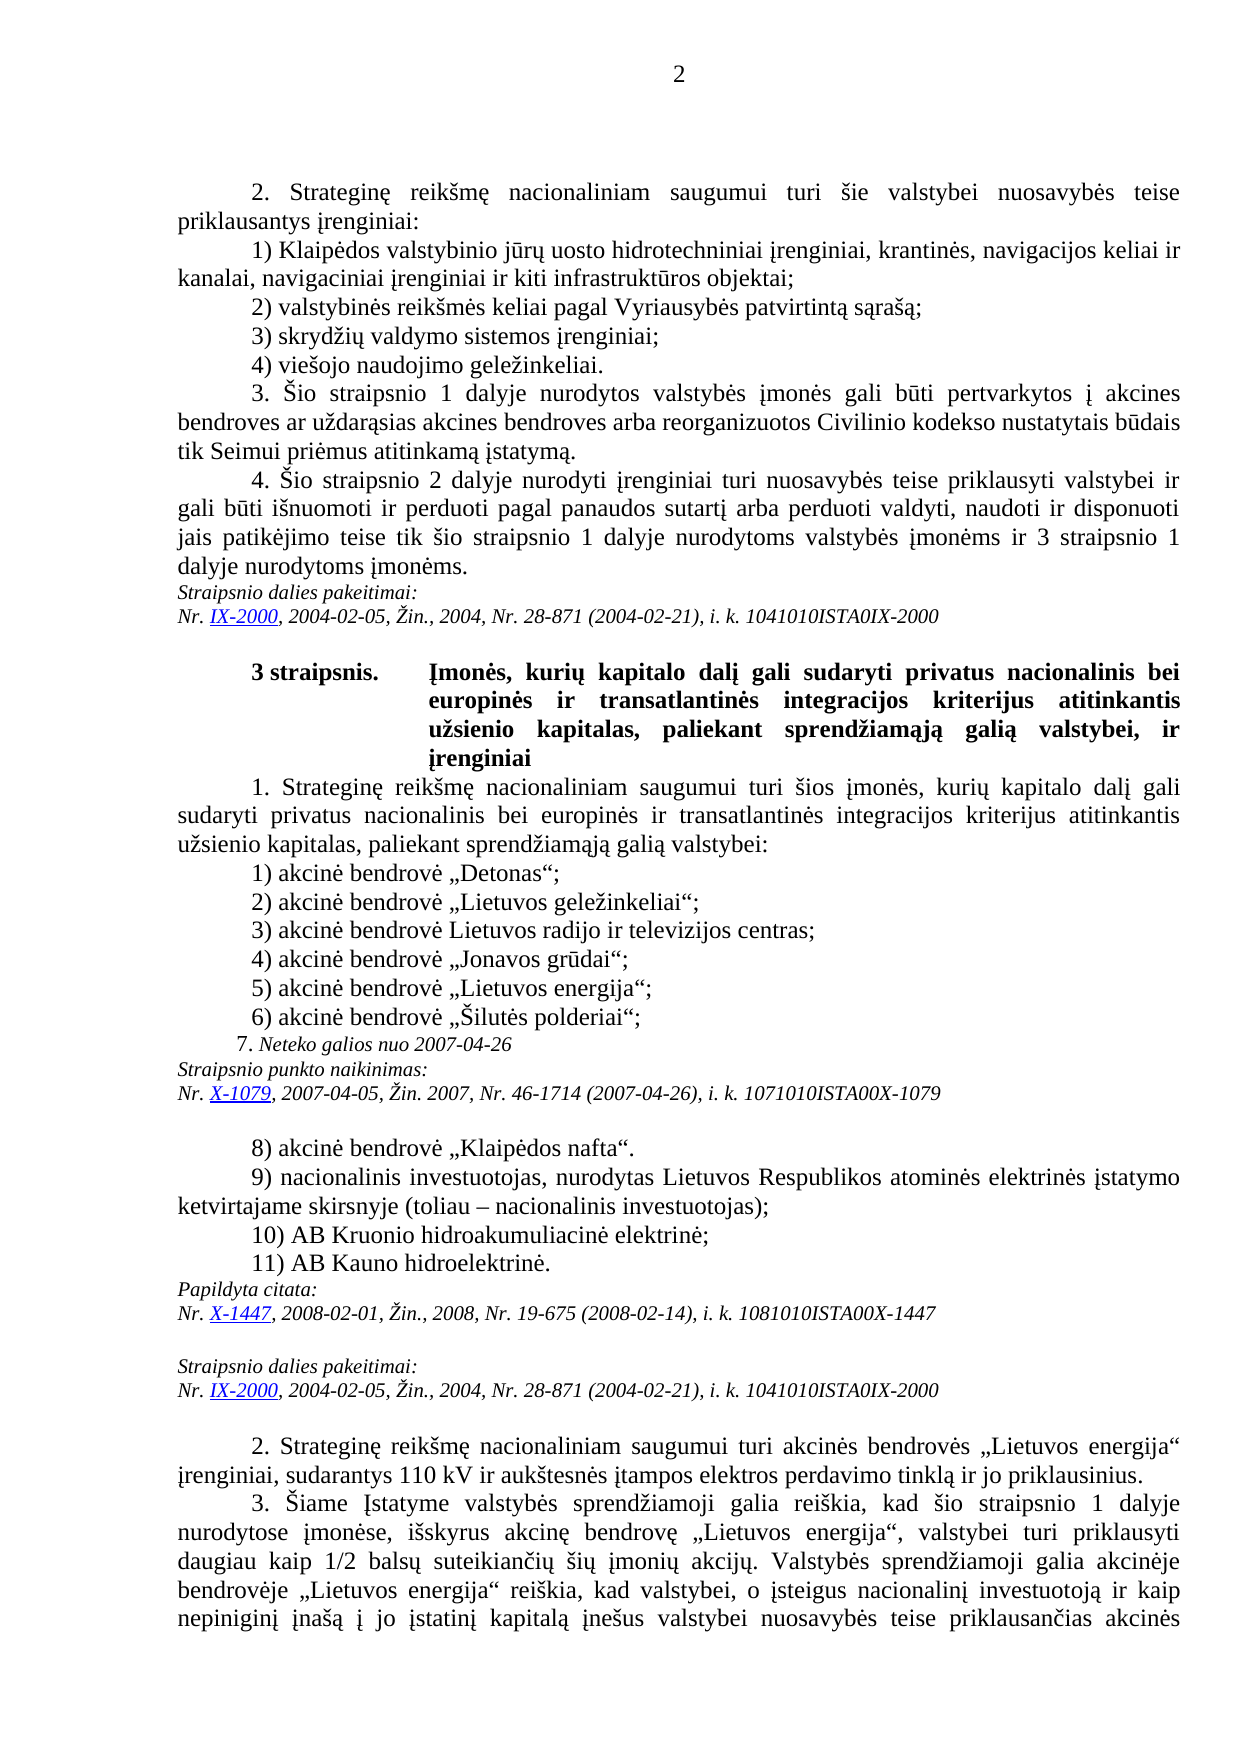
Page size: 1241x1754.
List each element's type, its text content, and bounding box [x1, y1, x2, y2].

text 2. Strateginę reikšmę nacionaliniam saugumui turi akcinės bendrovės „Lietuvos energija“ įrenginiai, sudarantys 110 kV ir aukštesnės įtampos elektros perdavimo tinklą ir jo priklausinius. [177, 1431, 1181, 1488]
text 7. Neteko galios nuo 2007-04-26 [177, 1030, 1181, 1057]
text Nr. X-1079, 2007-04-05, Žin. 2007, Nr. 46-1714 (2007-04-26), i. k. 1071010ISTA00X-1079 [177, 1081, 1181, 1105]
text 4) akcinė bendrovė „Jonavos grūdai“; [177, 944, 1181, 973]
text Straipsnio punkto naikinimas: [177, 1057, 1181, 1081]
text 2. Strateginę reikšmę nacionaliniam saugumui turi šie valstybei nuosavybės teise priklausantys įrenginiai: [177, 177, 1181, 235]
text 9) nacionalinis investuotojas, nurodytas Lietuvos Respublikos atominės elektrinės įstatymo ketvirtajame skirsnyje (toliau – nacionalinis investuotojas); [177, 1162, 1181, 1220]
text 1) Klaipėdos valstybinio jūrų uosto hidrotechniniai įrenginiai, krantinės, navigacijos keliai ir kanalai, navigaciniai įrenginiai ir kiti infrastruktūros objektai; [177, 235, 1181, 292]
text Straipsnio dalies pakeitimai: [177, 580, 1181, 604]
text 3. Šio straipsnio 1 dalyje nurodytos valstybės įmonės gali būti pertvarkytos į akcines bendroves ar uždarąsias akcines bendroves arba reorganizuotos Civilinio kodekso nustatytais būdais tik Seimui priėmus atitinkamą įstatymą. [177, 378, 1181, 465]
text 1. Strateginę reikšmę nacionaliniam saugumui turi šios įmonės, kurių kapitalo dalį gali sudaryti privatus nacionalinis bei europinės ir transatlantinės integracijos kriterijus atitinkantis užsienio kapitalas, paliekant sprendžiamąją galią valstybei: [177, 772, 1181, 858]
text 3) skrydžių valdymo sistemos įrenginiai; [177, 321, 1181, 350]
text 4. Šio straipsnio 2 dalyje nurodyti įrenginiai turi nuosavybės teise priklausyti valstybei ir gali būti išnuomoti ir perduoti pagal panaudos sutartį arba perduoti valdyti, naudoti ir disponuoti jais patikėjimo teise tik šio straipsnio 1 dalyje nurodytoms valstybės įmonėms ir 3 straipsnio 1 dalyje nurodytoms įmonėms. [177, 465, 1181, 580]
text 5) akcinė bendrovė „Lietuvos energija“; [177, 973, 1181, 1002]
text 4) viešojo naudojimo geležinkeliai. [177, 350, 1181, 378]
text 3 straipsnis. Įmonės, kurių kapitalo dalį gali sudaryti privatus nacionalinis bei europinės ir transatlantinės integracijos kriterijus atitinkantis užsienio kapitalas, paliekant sprendžiamąją galią valstybei, ir įrenginiai [251, 657, 1181, 772]
text 1) akcinė bendrovė „Detonas“; [177, 858, 1181, 887]
text Nr. X-1447, 2008-02-01, Žin., 2008, Nr. 19-675 (2008-02-14), i. k. 1081010ISTA00X-1447 [177, 1301, 1181, 1325]
text 6) akcinė bendrovė „Šilutės polderiai“; [177, 1002, 1181, 1030]
text Nr. IX-2000, 2004-02-05, Žin., 2004, Nr. 28-871 (2004-02-21), i. k. 1041010ISTA0IX-2000 [177, 604, 1181, 628]
text Straipsnio dalies pakeitimai: [177, 1354, 1181, 1378]
text 3) akcinė bendrovė Lietuvos radijo ir televizijos centras; [177, 915, 1181, 944]
text Papildyta citata: [177, 1277, 1181, 1301]
text 3. Šiame Įstatyme valstybės sprendžiamoji galia reiškia, kad šio straipsnio 1 dalyje nurodytose įmonėse, išskyrus akcinę bendrovę „Lietuvos energija“, valstybei turi priklausyti daugiau kaip 1/2 balsų suteikiančių šių įmonių akcijų. Valstybės sprendžiamoji galia akcinėje bendrovėje „Lietuvos energija“ reiškia, kad valstybei, o įsteigus nacionalinį investuotoją ir kaip nepiniginį įnašą į jo įstatinį kapitalą įnešus valstybei nuosavybės teise priklausančias akcinės [177, 1488, 1181, 1632]
text 10) AB Kruonio hidroakumuliacinė elektrinė; [177, 1220, 1181, 1248]
text 2) valstybinės reikšmės keliai pagal Vyriausybės patvirtintą sąrašą; [177, 292, 1181, 321]
text 2) akcinė bendrovė „Lietuvos geležinkeliai“; [177, 887, 1181, 915]
text 8) akcinė bendrovė „Klaipėdos nafta“. [177, 1133, 1181, 1162]
text 11) AB Kauno hidroelektrinė. [177, 1248, 1181, 1277]
text Nr. IX-2000, 2004-02-05, Žin., 2004, Nr. 28-871 (2004-02-21), i. k. 1041010ISTA0IX-2000 [177, 1378, 1181, 1402]
